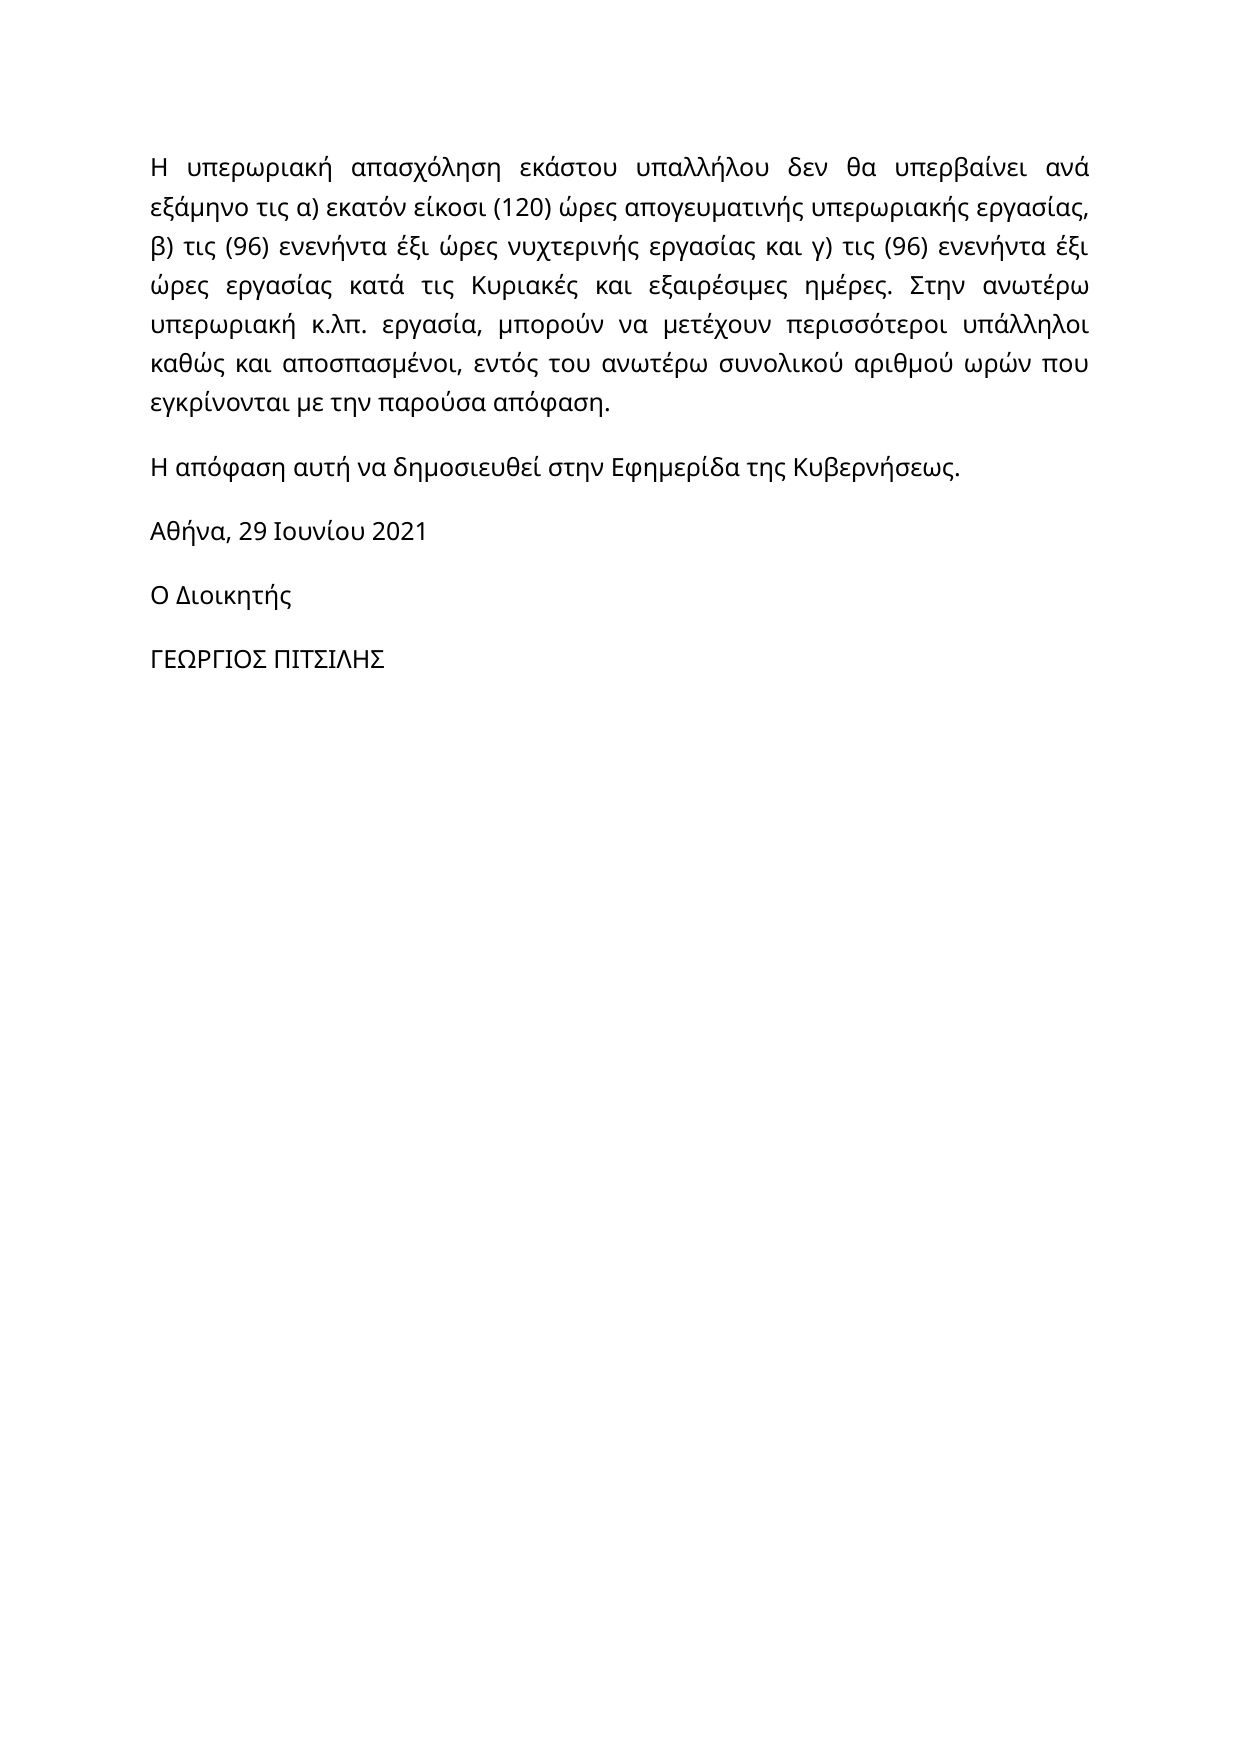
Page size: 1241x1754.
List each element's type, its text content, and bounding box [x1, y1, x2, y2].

text ΓΕΩΡΓΙΟΣ ΠΙΤΣΙΛΗΣ [150, 642, 1090, 676]
text Η απόφαση αυτή να δημοσιευθεί στην Εφημερίδα της Κυβερνήσεως. [150, 449, 1090, 483]
text Αθήνα, 29 Ιουνίου 2021 [150, 513, 1090, 547]
text Η υπερωριακή απασχόληση εκάστου υπαλλήλου δεν θα υπερβαίνει ανά εξάμηνο τις α) εκατόν είκοσι (120) ώρες απογευματινής υπερωριακής εργασίας, β) τις (96) ενενήντα έξι ώρες νυχτερινής εργασίας και γ) τις (96) ενενήντα έξι ώρες εργασίας κατά τις Κυριακές και εξαιρέσιμες ημέρες. Στην ανωτέρω υπερωριακή κ.λπ. εργασία, μπορούν να μετέχουν περισσότεροι υπάλληλοι καθώς και αποσπασμένοι, εντός του ανωτέρω συνολικού αριθμού ωρών που εγκρίνονται με την παρούσα απόφαση. [150, 150, 1090, 419]
text O Διοικητής [150, 577, 1090, 612]
